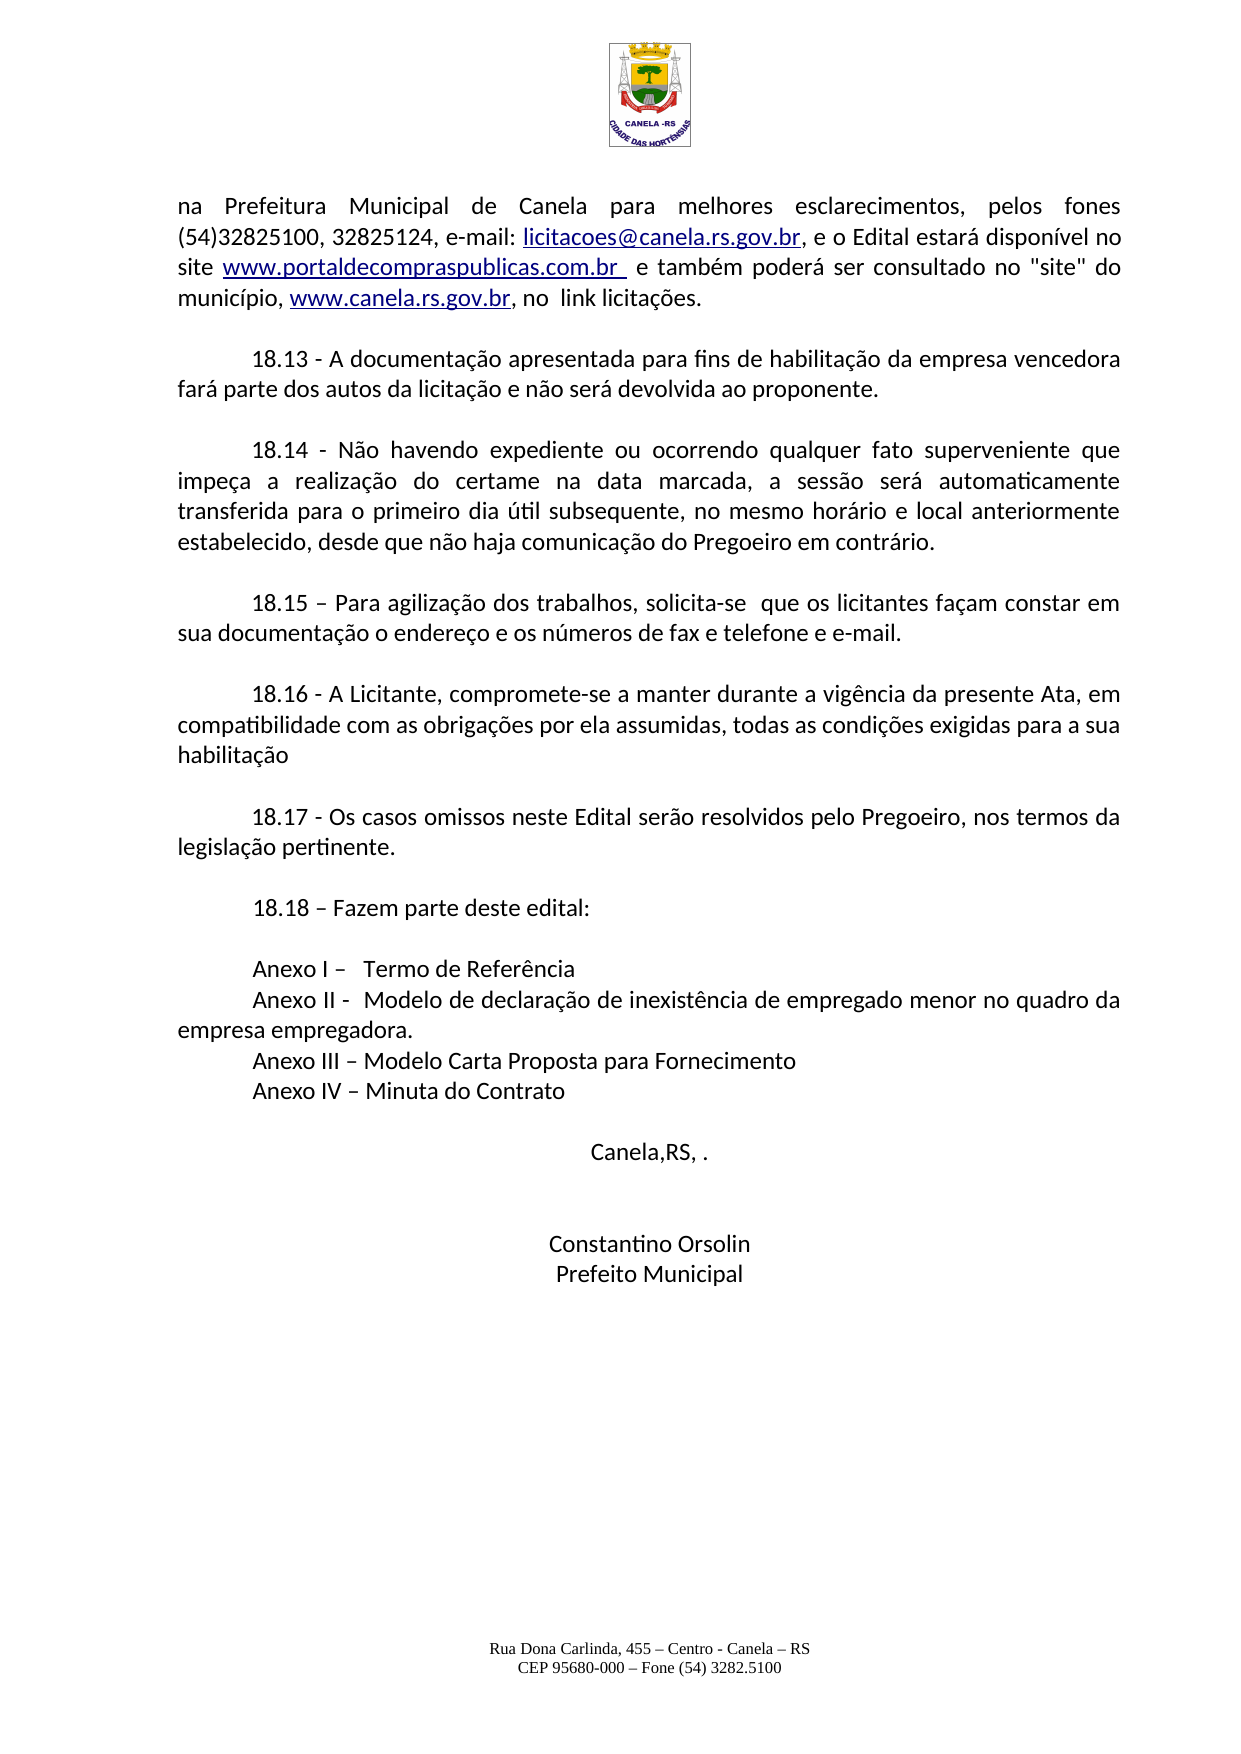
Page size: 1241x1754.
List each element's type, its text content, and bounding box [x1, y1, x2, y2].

text Anexo III – Modelo Carta Proposta para Fornecimento [177, 1045, 1122, 1075]
text 18.15 – Para agilização dos trabalhos, solicita-se que os licitantes façam constar em sua documentação o endereço e os números de fax e telefone e e-mail. [177, 587, 1122, 648]
text na Prefeitura Municipal de Canela para melhores esclarecimentos, pelos fones (54)32825100, 32825124, e-mail: licitacoes@canela.rs.gov.br, e o Edital estará disponível no site www.portaldecompraspublicas.com.br e também poderá ser consultado no "site" do município, www.canela.rs.gov.br, no link licitações. [177, 190, 1122, 312]
text 18.18 – Fazem parte deste edital: [177, 892, 1122, 923]
text Anexo IV – Minuta do Contrato [177, 1075, 1122, 1106]
text 18.17 - Os casos omissos neste Edital serão resolvidos pelo Pregoeiro, nos termos da legislação pertinente. [177, 801, 1122, 862]
text 18.14 - Não havendo expediente ou ocorrendo qualquer fato superveniente que impeça a realização do certame na data marcada, a sessão será automaticamente transferida para o primeiro dia útil subsequente, no mesmo horário e local anteriormente estabelecido, desde que não haja comunicação do Pregoeiro em contrário. [177, 434, 1122, 556]
picture [610, 44, 690, 146]
text Canela,RS, . [177, 1136, 1122, 1167]
text Prefeito Municipal [177, 1258, 1122, 1289]
text 18.13 - A documentação apresentada para fins de habilitação da empresa vencedora fará parte dos autos da licitação e não será devolvida ao proponente. [177, 343, 1122, 404]
text Anexo I – Termo de Referência [177, 953, 1122, 984]
text Anexo II - Modelo de declaração de inexistência de empregado menor no quadro da empresa empregadora. [177, 984, 1122, 1045]
text 18.16 - A Licitante, compromete-se a manter durante a vigência da presente Ata, em compatibilidade com as obrigações por ela assumidas, todas as condições exigidas para a sua habilitação [177, 678, 1122, 770]
text Constantino Orsolin [177, 1228, 1122, 1258]
